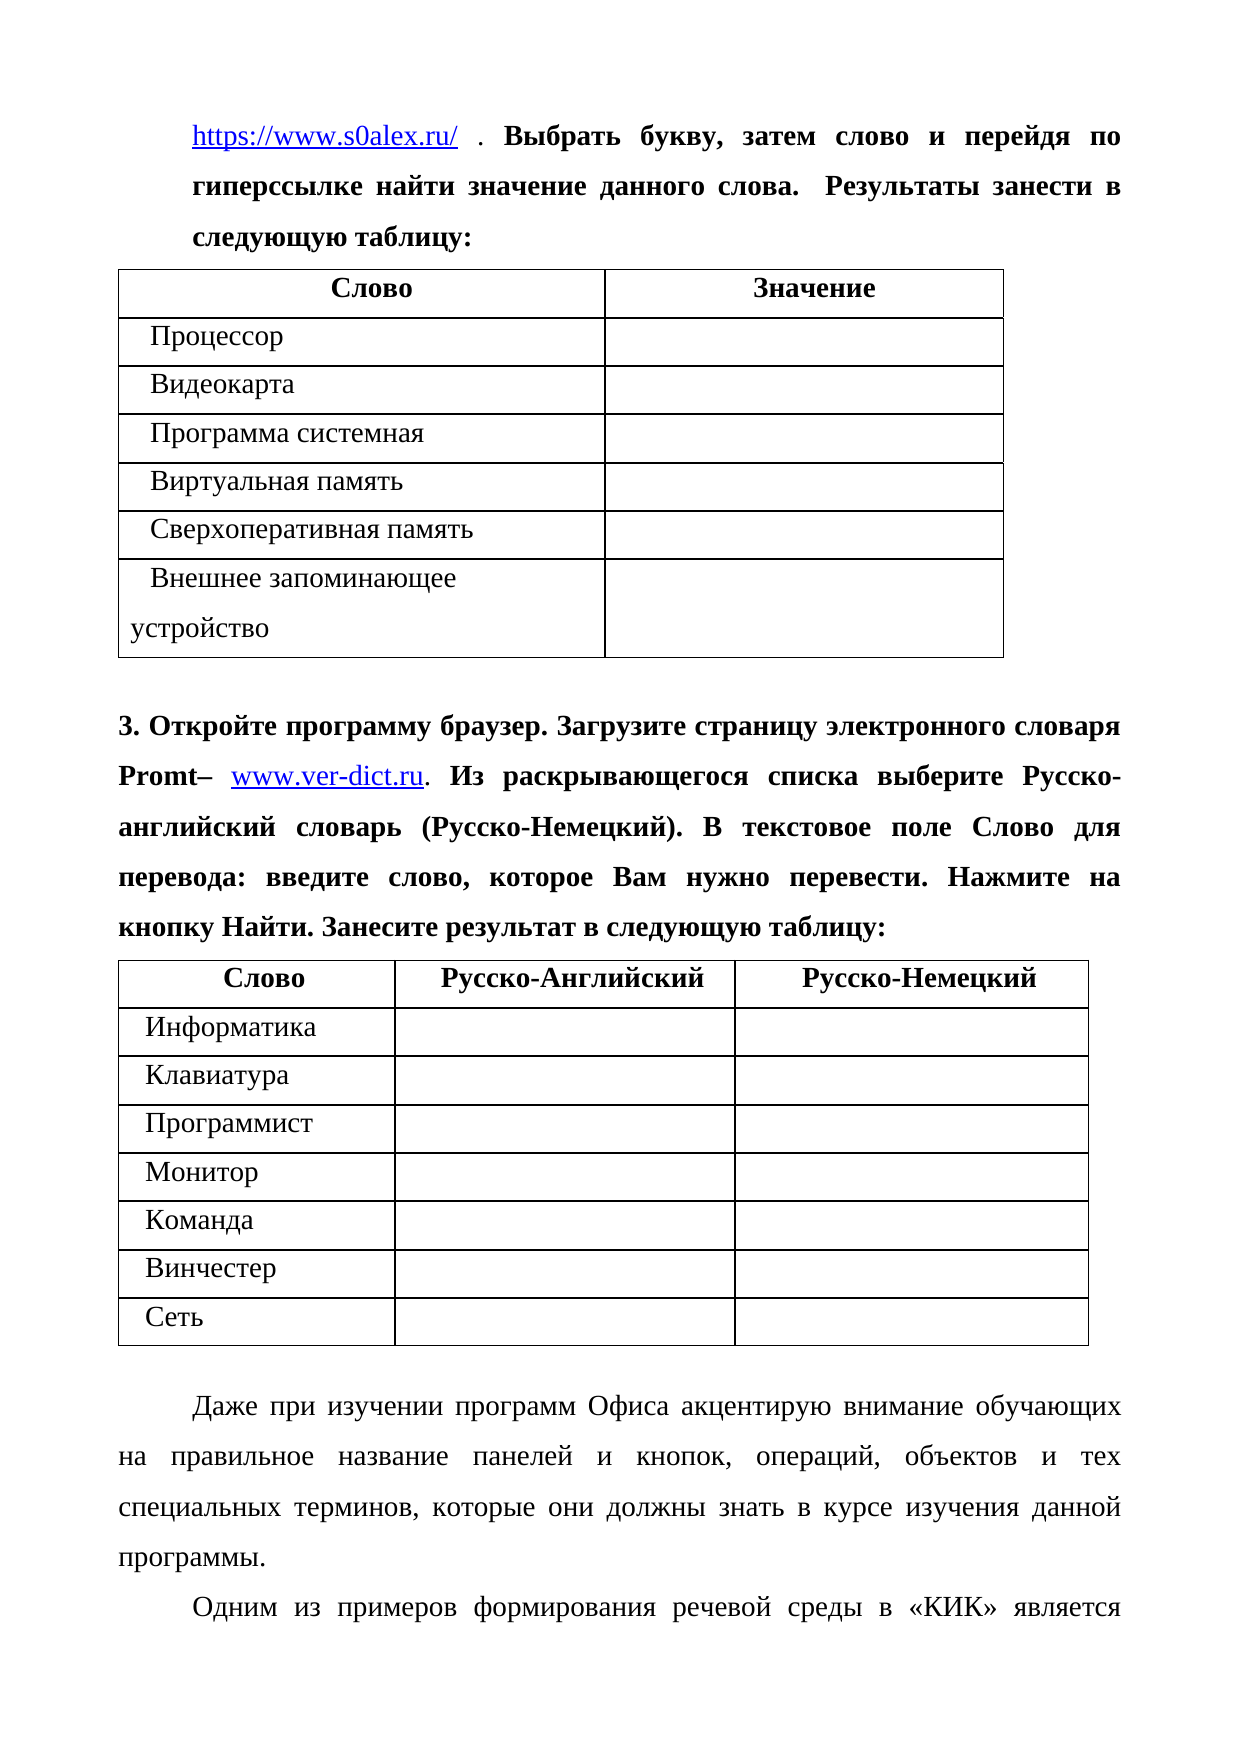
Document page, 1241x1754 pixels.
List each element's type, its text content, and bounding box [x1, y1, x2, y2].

table_header Слово [119, 961, 394, 1007]
table_cell [736, 1057, 1088, 1104]
table_header Русско-Немецкий [736, 961, 1088, 1007]
table_cell [606, 319, 1003, 365]
text Одним из примеров формирования речевой среды в «КИК» является [118, 1589, 1122, 1623]
table_cell [736, 1106, 1088, 1152]
table_cell [396, 1299, 734, 1345]
table_cell [396, 1202, 734, 1249]
table_cell Внешнее запоминающее устройство [119, 560, 604, 657]
table_cell [606, 464, 1003, 510]
table_cell [396, 1106, 734, 1152]
table_cell [736, 1251, 1088, 1297]
table_cell Клавиатура [119, 1057, 394, 1104]
table_cell Сеть [119, 1299, 394, 1345]
table_cell [736, 1202, 1088, 1249]
table_cell Видеокарта [119, 367, 604, 413]
table_cell [606, 415, 1003, 462]
table_cell [606, 560, 1003, 657]
table_cell Информатика [119, 1009, 394, 1055]
table_cell Программист [119, 1106, 394, 1152]
table_header Значение [606, 270, 1003, 317]
table_cell [396, 1251, 734, 1297]
text Даже при изучении программ Офиса акцентирую внимание обучающих на правильное название панелей и кнопок, операций, объектов и тех специальных терминов, которые они должны знать в курсе изучения данной программы. [118, 1388, 1122, 1573]
table_cell [396, 1154, 734, 1200]
table_cell [736, 1009, 1088, 1055]
table_header Русско-Английский [396, 961, 734, 1007]
table_cell [606, 512, 1003, 558]
table_cell Команда [119, 1202, 394, 1249]
table_cell Процессор [119, 319, 604, 365]
table_cell Винчестер [119, 1251, 394, 1297]
table_cell Сверхоперативная память [119, 512, 604, 558]
list https://www.s0alex.ru/ . Выбрать букву, затем слово и перейдя по гиперссылке найти значение данного слова. Результаты занести в следующую таблицу: [148, 118, 1122, 252]
table_cell Виртуальная память [119, 464, 604, 510]
table_cell Программа системная [119, 415, 604, 462]
table_cell [396, 1057, 734, 1104]
table_cell [396, 1009, 734, 1055]
text 3. Откройте программу браузер. Загрузите страницу электронного словаря Promt– www.ver-dict.ru. Из раскрывающегося списка выберите Русско-английский словарь (Русско-Немецкий). В текстовое поле Слово для перевода: введите слово, которое Вам нужно перевести. Нажмите на кнопку Найти. Занесите результат в следующую таблицу: [118, 658, 1122, 943]
table_cell [736, 1154, 1088, 1200]
table_header Слово [119, 270, 604, 317]
table_cell [606, 367, 1003, 413]
table_cell [736, 1299, 1088, 1345]
table_cell Монитор [119, 1154, 394, 1200]
